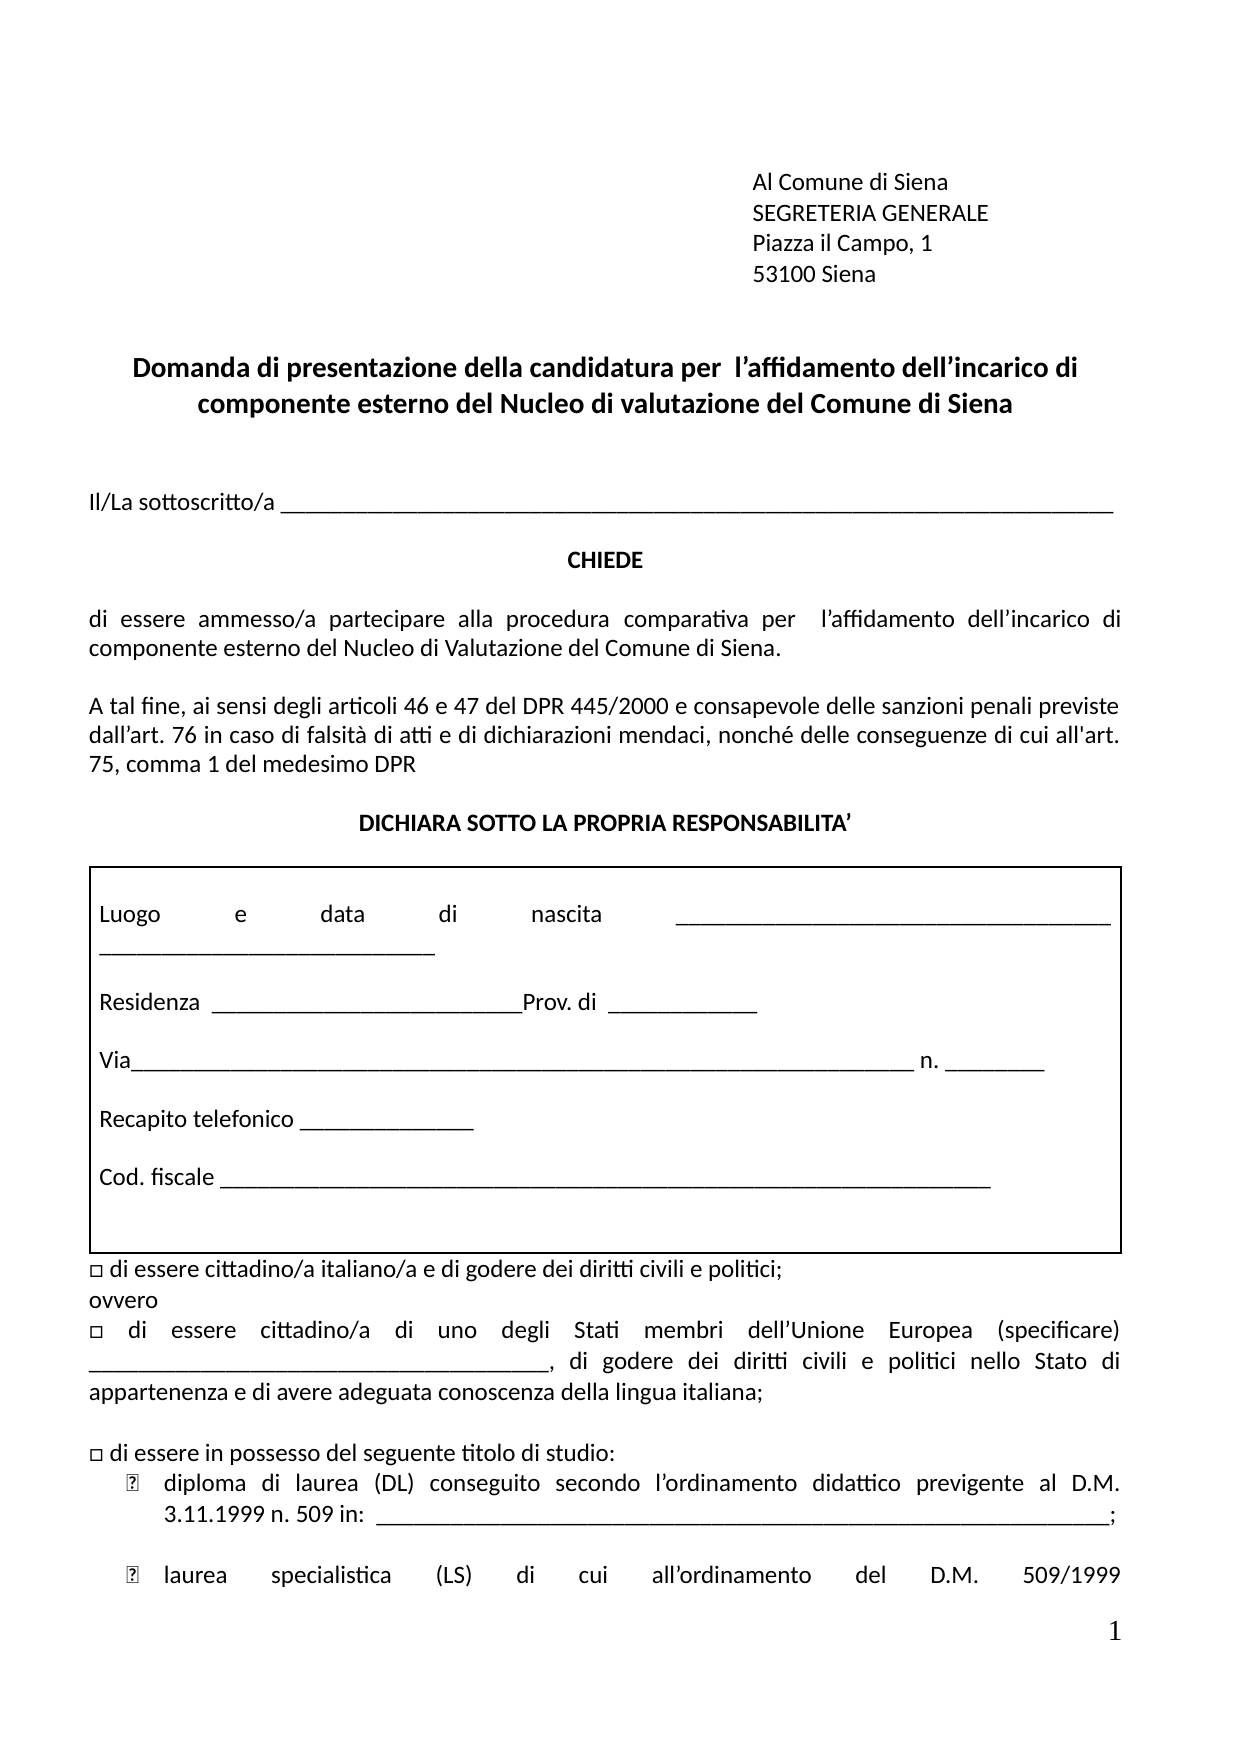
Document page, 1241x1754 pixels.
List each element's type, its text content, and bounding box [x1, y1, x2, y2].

list diploma di laurea (DL) conseguito secondo l’ordinamento didattico previgente al D.M. 3.11.1999 n. 509 in: ___________________________________________________________; [126, 1467, 1122, 1528]
text ovvero [89, 1284, 1122, 1315]
text di essere ammesso/a partecipare alla procedura comparativa per l’affidamento dell’incarico di componente esterno del Nucleo di Valutazione del Comune di Siena. [89, 604, 1122, 662]
text □ di essere cittadino/a di uno degli Stati membri dell’Unione Europea (specificare) _____________________________________, di godere dei diritti civili e politici nello Stato di appartenenza e di avere adeguata conoscenza della lingua italiana; [89, 1315, 1122, 1406]
text 53100 Siena [709, 258, 1122, 288]
text Cod. fiscale ______________________________________________________________ [91, 1158, 1120, 1191]
text Recapito telefonico ______________ [91, 1099, 1120, 1133]
subtitle CHIEDE [89, 545, 1122, 574]
text Al Comune di Siena [709, 166, 1122, 197]
text Piazza il Campo, 1 [709, 227, 1122, 258]
text Residenza _________________________Prov. di ____________ [91, 983, 1120, 1016]
text SEGRETERIA GENERALE [752, 197, 1122, 227]
text DICHIARA SOTTO LA PROPRIA RESPONSABILITA’ [89, 808, 1122, 837]
text Via_______________________________________________________________ n. ________ [91, 1041, 1120, 1074]
list laurea specialistica (LS) di cui all’ordinamento del D.M. 509/1999 [126, 1559, 1122, 1589]
text Il/La sottoscritto/a ___________________________________________________________________ [89, 487, 1122, 516]
text Domanda di presentazione della candidatura per l’affidamento dell’incarico di componente esterno del Nucleo di valutazione del Comune di Siena [89, 349, 1122, 421]
text Luogo e data di nascita ___________________________________ ___________________________ [91, 895, 1120, 958]
text □ di essere in possesso del seguente titolo di studio: [89, 1437, 1122, 1467]
text □ di essere cittadino/a italiano/a e di godere dei diritti civili e politici; [89, 1254, 1122, 1284]
text A tal fine, ai sensi degli articoli 46 e 47 del DPR 445/2000 e consapevole delle sanzioni penali previste dall’art. 76 in caso di falsità di atti e di dichiarazioni mendaci, nonché delle conseguenze di cui all'art. 75, comma 1 del medesimo DPR [89, 691, 1122, 779]
